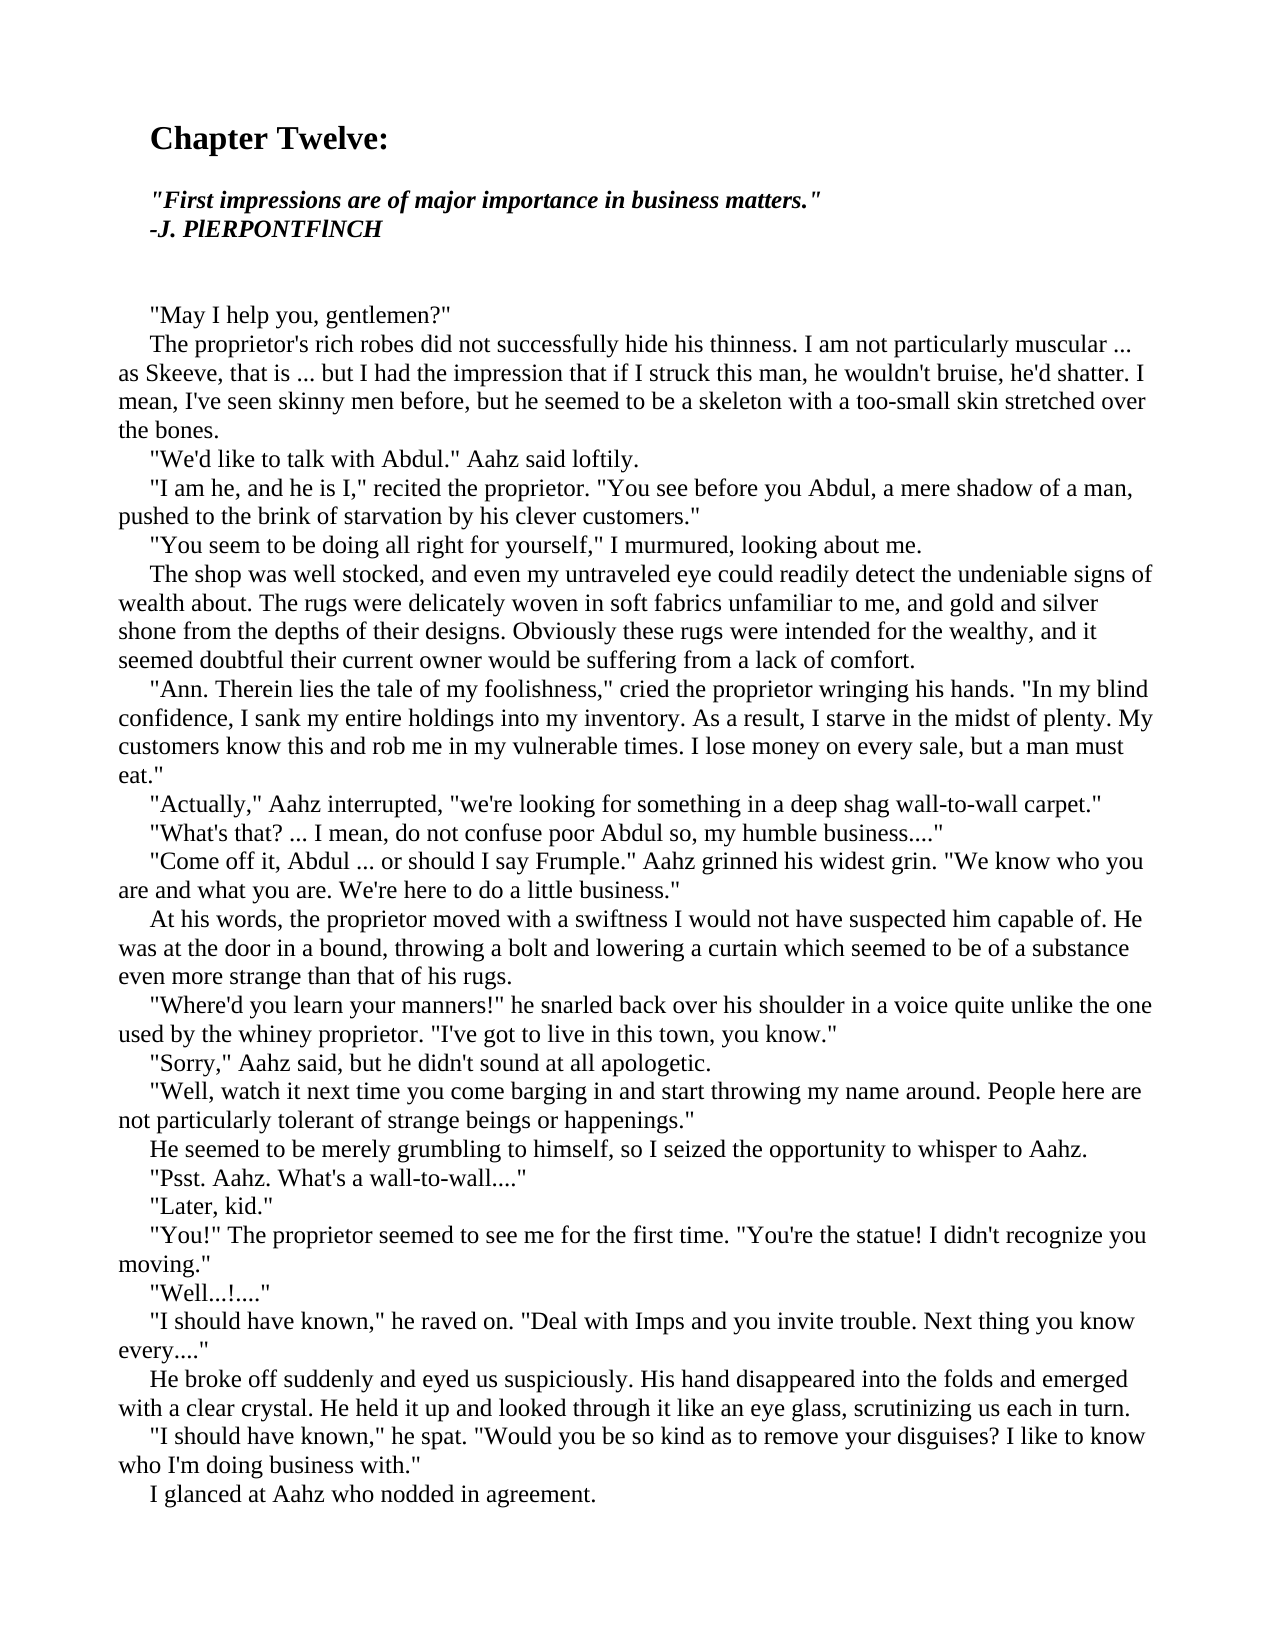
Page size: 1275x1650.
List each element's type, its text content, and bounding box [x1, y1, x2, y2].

text "May I help you, gentlemen?" [118, 300, 1157, 329]
text The shop was well stocked, and even my untraveled eye could readily detect the undeniable signs of wealth about. The rugs were delicately woven in soft fabrics unfamiliar to me, and gold and silver shone from the depths of their designs. Obviously these rugs were intended for the wealthy, and it seemed doubtful their current owner would be suffering from a lack of comfort. [118, 559, 1157, 674]
text "Where'd you learn your manners!" he snarled back over his shoulder in a voice quite unlike the one used by the whiney proprietor. "I've got to live in this town, you know." [118, 990, 1157, 1048]
text "First impressions are of major importance in business matters." [118, 185, 1157, 214]
text "I should have known," he spat. "Would you be so kind as to remove your disguises? I like to know who I'm doing business with." [118, 1421, 1157, 1479]
text "I am he, and he is I," recited the proprietor. "You see before you Abdul, a mere shadow of a man, pushed to the brink of starvation by his clever customers." [118, 473, 1157, 530]
text "Well...!...." [118, 1278, 1157, 1306]
text "You seem to be doing all right for yourself," I murmured, looking about me. [118, 530, 1157, 559]
text The proprietor's rich robes did not successfully hide his thinness. I am not particularly muscular ... as Skeeve, that is ... but I had the impression that if I struck this man, he wouldn't bruise, he'd shatter. I mean, I've seen skinny men before, but he seemed to be a skeleton with a too-small skin stretched over the bones. [118, 329, 1157, 444]
text -J. PlERPONTFlNCH [118, 214, 1157, 243]
text "Actually," Aahz interrupted, "we're looking for something in a deep shag wall-to-wall carpet." [118, 789, 1157, 818]
text "What's that? ... I mean, do not confuse poor Abdul so, my humble business...." [118, 818, 1157, 846]
text At his words, the proprietor moved with a swiftness I would not have suspected him capable of. He was at the door in a bound, throwing a bolt and lowering a curtain which seemed to be of a substance even more strange than that of his rugs. [118, 904, 1157, 990]
text "Come off it, Abdul ... or should I say Frumple." Aahz grinned his widest grin. "We know who you are and what you are. We're here to do a little business." [118, 846, 1157, 904]
text "Later, kid." [118, 1191, 1157, 1220]
text "You!" The proprietor seemed to see me for the first time. "You're the statue! I didn't recognize you moving." [118, 1220, 1157, 1278]
text "I should have known," he raved on. "Deal with Imps and you invite trouble. Next thing you know every...." [118, 1306, 1157, 1364]
text He broke off suddenly and eyed us suspiciously. His hand disappeared into the folds and emerged with a clear crystal. He held it up and looked through it like an eye glass, scrutinizing us each in turn. [118, 1364, 1157, 1421]
text He seemed to be merely grumbling to himself, so I seized the opportunity to whisper to Aahz. [118, 1134, 1157, 1163]
text "We'd like to talk with Abdul." Aahz said loftily. [118, 444, 1157, 473]
text "Ann. Therein lies the tale of my foolishness," cried the proprietor wringing his hands. "In my blind confidence, I sank my entire holdings into my inventory. As a result, I starve in the midst of plenty. My customers know this and rob me in my vulnerable times. I lose money on every sale, but a man must eat." [118, 674, 1157, 789]
text I glanced at Aahz who nodded in agreement. [118, 1479, 1157, 1508]
subtitle Chapter Twelve: [118, 118, 1157, 156]
text "Well, watch it next time you come barging in and start throwing my name around. People here are not particularly tolerant of strange beings or happenings." [118, 1076, 1157, 1134]
text "Psst. Aahz. What's a wall-to-wall...." [118, 1163, 1157, 1191]
text "Sorry," Aahz said, but he didn't sound at all apologetic. [118, 1048, 1157, 1076]
